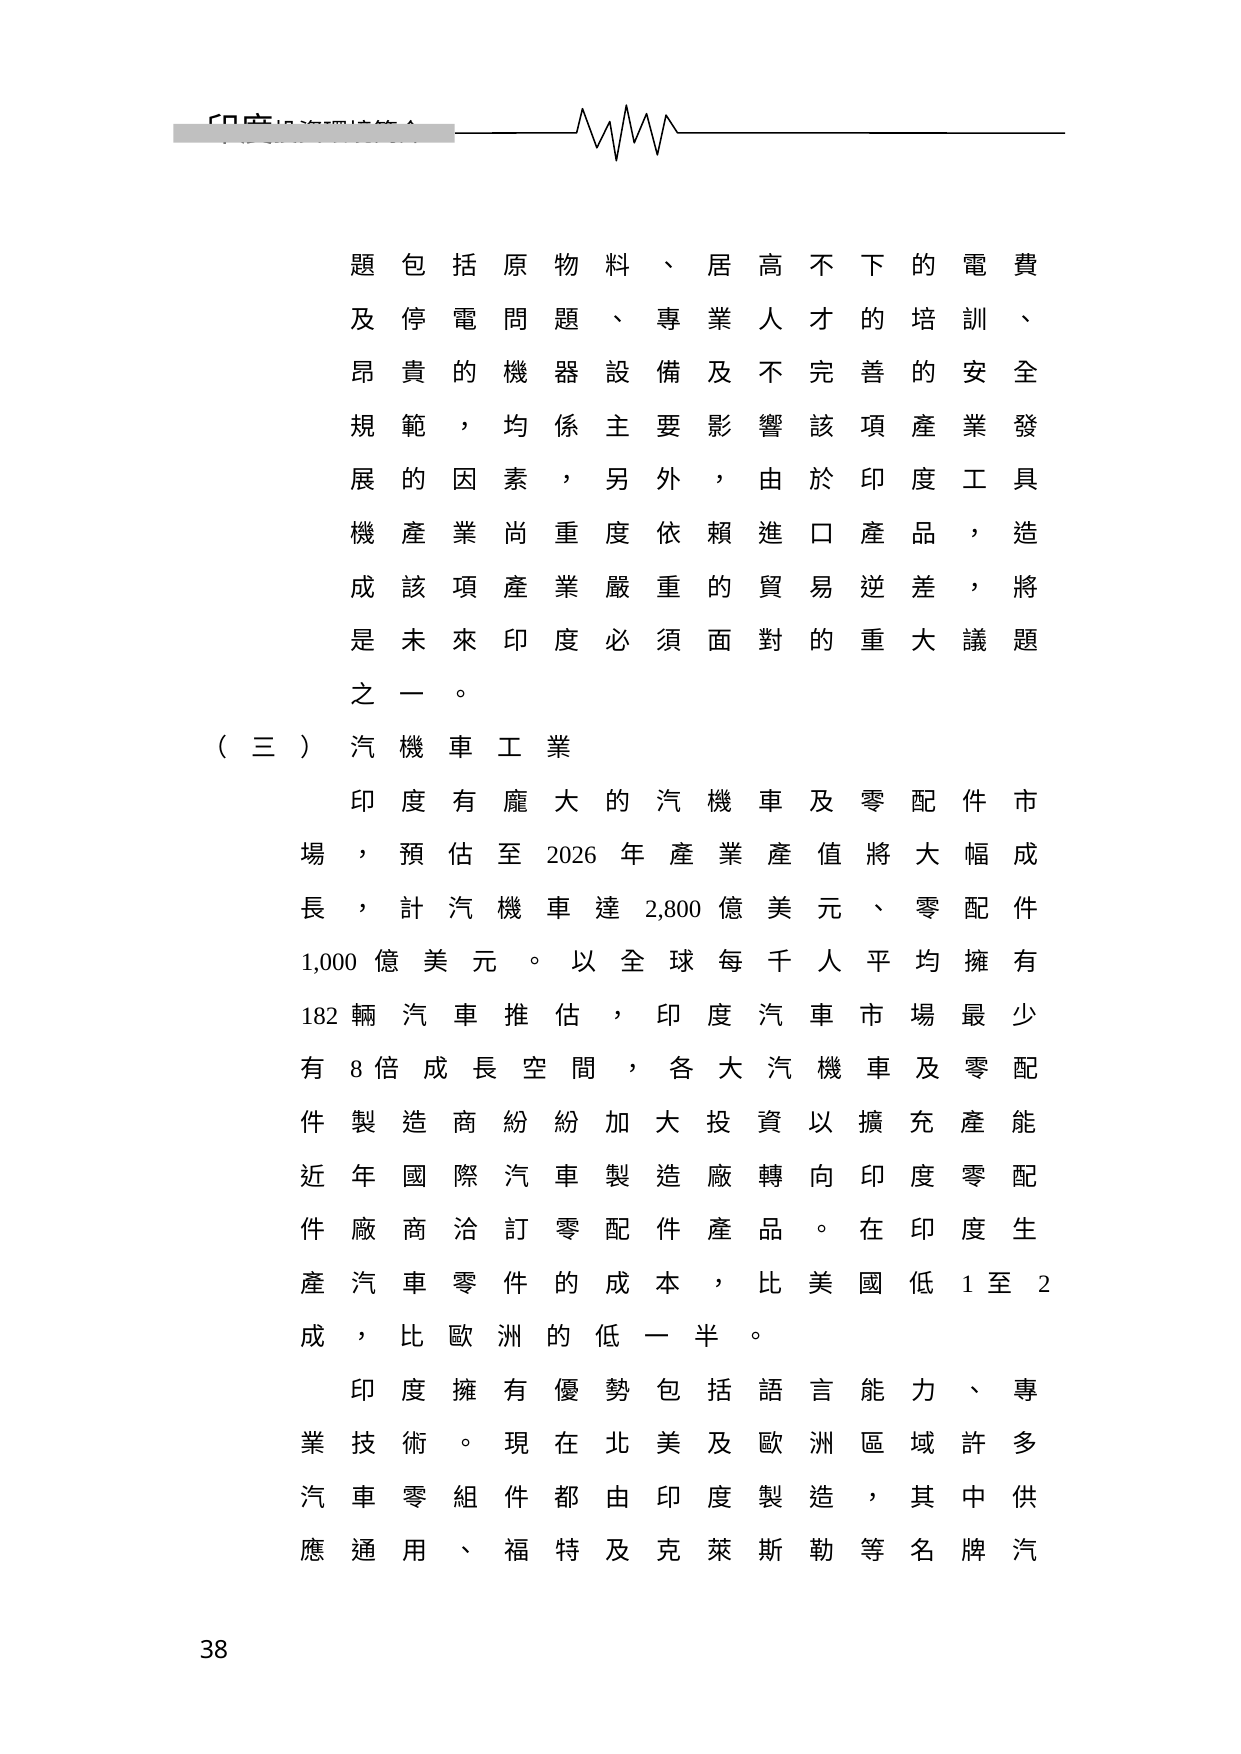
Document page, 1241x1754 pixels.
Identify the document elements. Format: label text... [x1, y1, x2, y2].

text 印度擁有優勢包括語言能力、專業技術。現在北美及歐洲區域許多汽車零組件都由印度製造，其中供應通用、福特及克萊斯勒等名牌汽 [276, 1362, 1063, 1576]
text 印度有龐大的汽機車及零配件市場，預估至2026年產業產值將大幅成長，計汽機車達2,800億美元、零配件1,000億美元。以全球每千人平均擁有182輛汽車推估，印度汽車市場最少有8倍成長空間，各大汽機車及零配件製造商紛紛加大投資以擴充產能。近年國際汽車製造廠轉向印度零配件廠商洽訂零配件產品。在印度生產汽車零件的成本，比美國低1至2成，比歐洲的低一半。 [276, 773, 1063, 1362]
text 題包括原物料、居高不下的電費及停電問題、專業人才的培訓、昂貴的機器設備及不完善的安全規範，均係主要影響該項產業發展的因素，另外，由於印度工具機產業尚重度依賴進口產品，造成該項產業嚴重的貿易逆差，將是未來印度必須面對的重大議題之一。 [325, 237, 1063, 719]
text （三）汽機車工業 [202, 719, 1063, 773]
